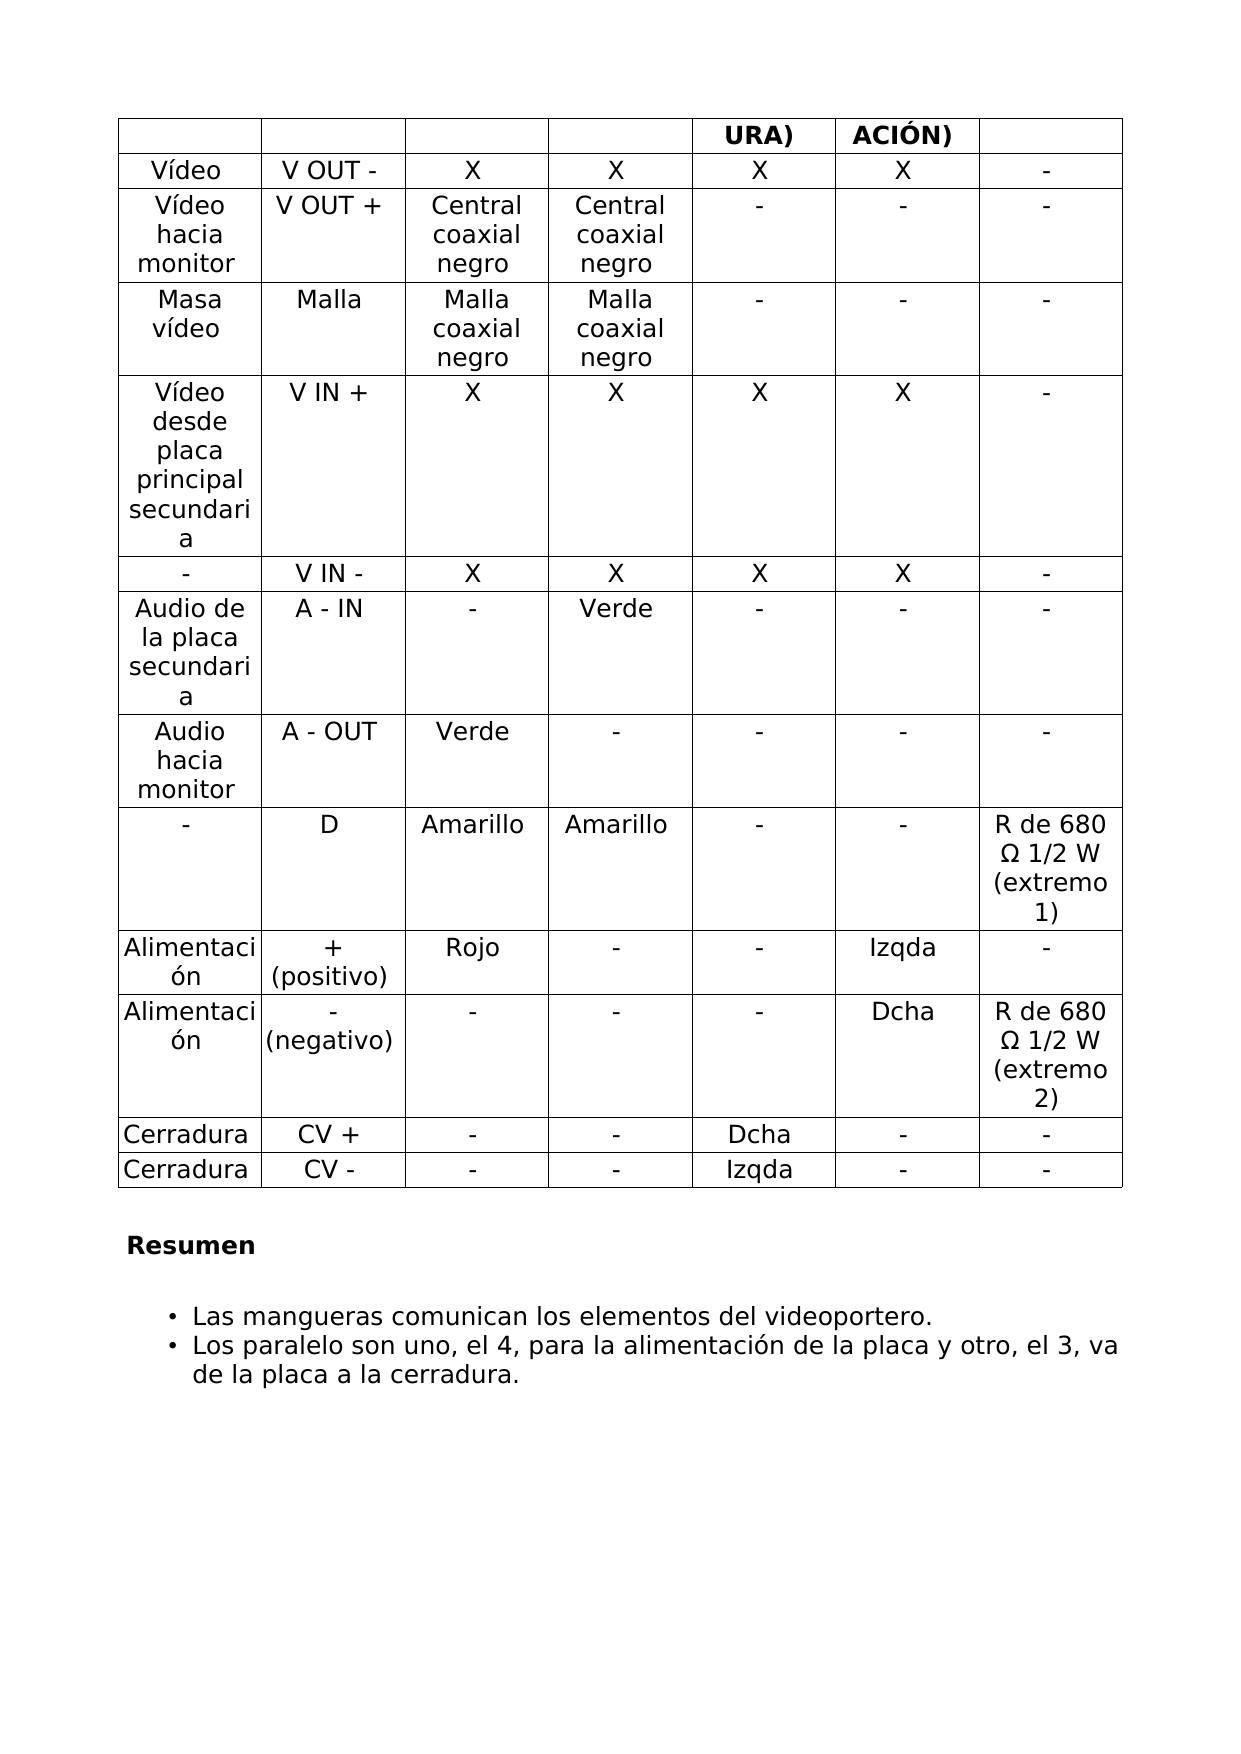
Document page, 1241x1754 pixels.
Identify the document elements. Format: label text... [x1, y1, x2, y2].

table_header [980, 119, 1122, 153]
table_cell - [836, 1118, 979, 1152]
table_cell - [406, 1118, 548, 1152]
table_cell - [836, 808, 979, 930]
table_cell V OUT + [262, 189, 405, 282]
table_cell - [980, 154, 1122, 188]
table_cell - [119, 557, 261, 591]
table_cell - [406, 592, 548, 714]
table_cell - [549, 1153, 692, 1187]
table_cell - [980, 557, 1122, 591]
table_cell X [836, 154, 979, 188]
table_cell Malla coaxial negro [549, 283, 692, 375]
table_cell - [980, 715, 1122, 807]
table_cell X [406, 376, 548, 556]
table_cell - [836, 189, 979, 282]
table_cell Rojo [406, 931, 548, 994]
list Los paralelo son uno, el 4, para la alimentación de la placa y otro, el 3, va de la placa a la cerradura. [177, 1331, 1122, 1390]
table_cell X [693, 376, 835, 556]
table_cell - [693, 592, 835, 714]
table_cell Audio de la placa secundaria [119, 592, 261, 714]
table_cell Verde [549, 592, 692, 714]
table_cell - [693, 189, 835, 282]
table_cell - [406, 995, 548, 1117]
table_header URA) [693, 119, 835, 153]
table_cell - [549, 1118, 692, 1152]
table_cell - [980, 1118, 1122, 1152]
table_header [549, 119, 692, 153]
table_cell - [836, 592, 979, 714]
table_header [262, 119, 405, 153]
table_cell Vídeo desde placa principal secundaria [119, 376, 261, 556]
table_cell Central coaxial negro [549, 189, 692, 282]
table_cell Vídeo [119, 154, 261, 188]
table_cell X [693, 154, 835, 188]
table_cell Dcha [836, 995, 979, 1117]
table_cell - [836, 715, 979, 807]
table_cell Masa vídeo [119, 283, 261, 375]
table_cell - [980, 931, 1122, 994]
table_cell - [980, 592, 1122, 714]
table_cell Dcha [693, 1118, 835, 1152]
table_cell Vídeo hacia monitor [119, 189, 261, 282]
table_cell V OUT - [262, 154, 405, 188]
table_cell X [836, 557, 979, 591]
table_cell X [549, 557, 692, 591]
table_cell - [693, 995, 835, 1117]
table_cell - [980, 189, 1122, 282]
table_header [406, 119, 548, 153]
table_cell - [836, 283, 979, 375]
table_cell Malla coaxial negro [406, 283, 548, 375]
table_cell R de 680 Ω 1/2 W (extremo 1) [980, 808, 1122, 930]
table_cell - [406, 1153, 548, 1187]
table_cell X [406, 557, 548, 591]
table_cell Amarillo [406, 808, 548, 930]
table_cell Verde [406, 715, 548, 807]
table_cell - [549, 715, 692, 807]
table_cell X [406, 154, 548, 188]
table_cell D [262, 808, 405, 930]
table_header ACIÓN) [836, 119, 979, 153]
table_cell CV - [262, 1153, 405, 1187]
table_cell CV + [262, 1118, 405, 1152]
table_cell - [980, 376, 1122, 556]
table_cell Alimentación [119, 931, 261, 994]
table_cell Izqda [836, 931, 979, 994]
table_cell - [549, 995, 692, 1117]
table_cell - [980, 1153, 1122, 1187]
table_header [119, 119, 261, 153]
table_cell A - IN [262, 592, 405, 714]
table_cell - [549, 931, 692, 994]
list Las mangueras comunican los elementos del videoportero. [177, 1302, 1122, 1331]
table_cell - [980, 283, 1122, 375]
table_cell Audio hacia monitor [119, 715, 261, 807]
table_cell - [836, 1153, 979, 1187]
table_cell Amarillo [549, 808, 692, 930]
table_cell + (positivo) [262, 931, 405, 994]
table_cell A - OUT [262, 715, 405, 807]
table_cell - [693, 808, 835, 930]
table_cell Alimentación [119, 995, 261, 1117]
table_cell Izqda [693, 1153, 835, 1187]
table_cell Malla [262, 283, 405, 375]
table_cell - [693, 283, 835, 375]
table_cell X [549, 154, 692, 188]
table_cell X [693, 557, 835, 591]
table_cell V IN + [262, 376, 405, 556]
table_cell Cerradura [119, 1118, 261, 1152]
table_cell X [549, 376, 692, 556]
table_cell - [693, 931, 835, 994]
table_cell - (negativo) [262, 995, 405, 1117]
table_cell R de 680 Ω 1/2 W (extremo 2) [980, 995, 1122, 1117]
table_cell Cerradura [119, 1153, 261, 1187]
table_cell V IN - [262, 557, 405, 591]
table_cell Central coaxial negro [406, 189, 548, 282]
text Resumen [118, 1202, 1122, 1260]
table_cell X [836, 376, 979, 556]
table_cell - [119, 808, 261, 930]
table_cell - [693, 715, 835, 807]
